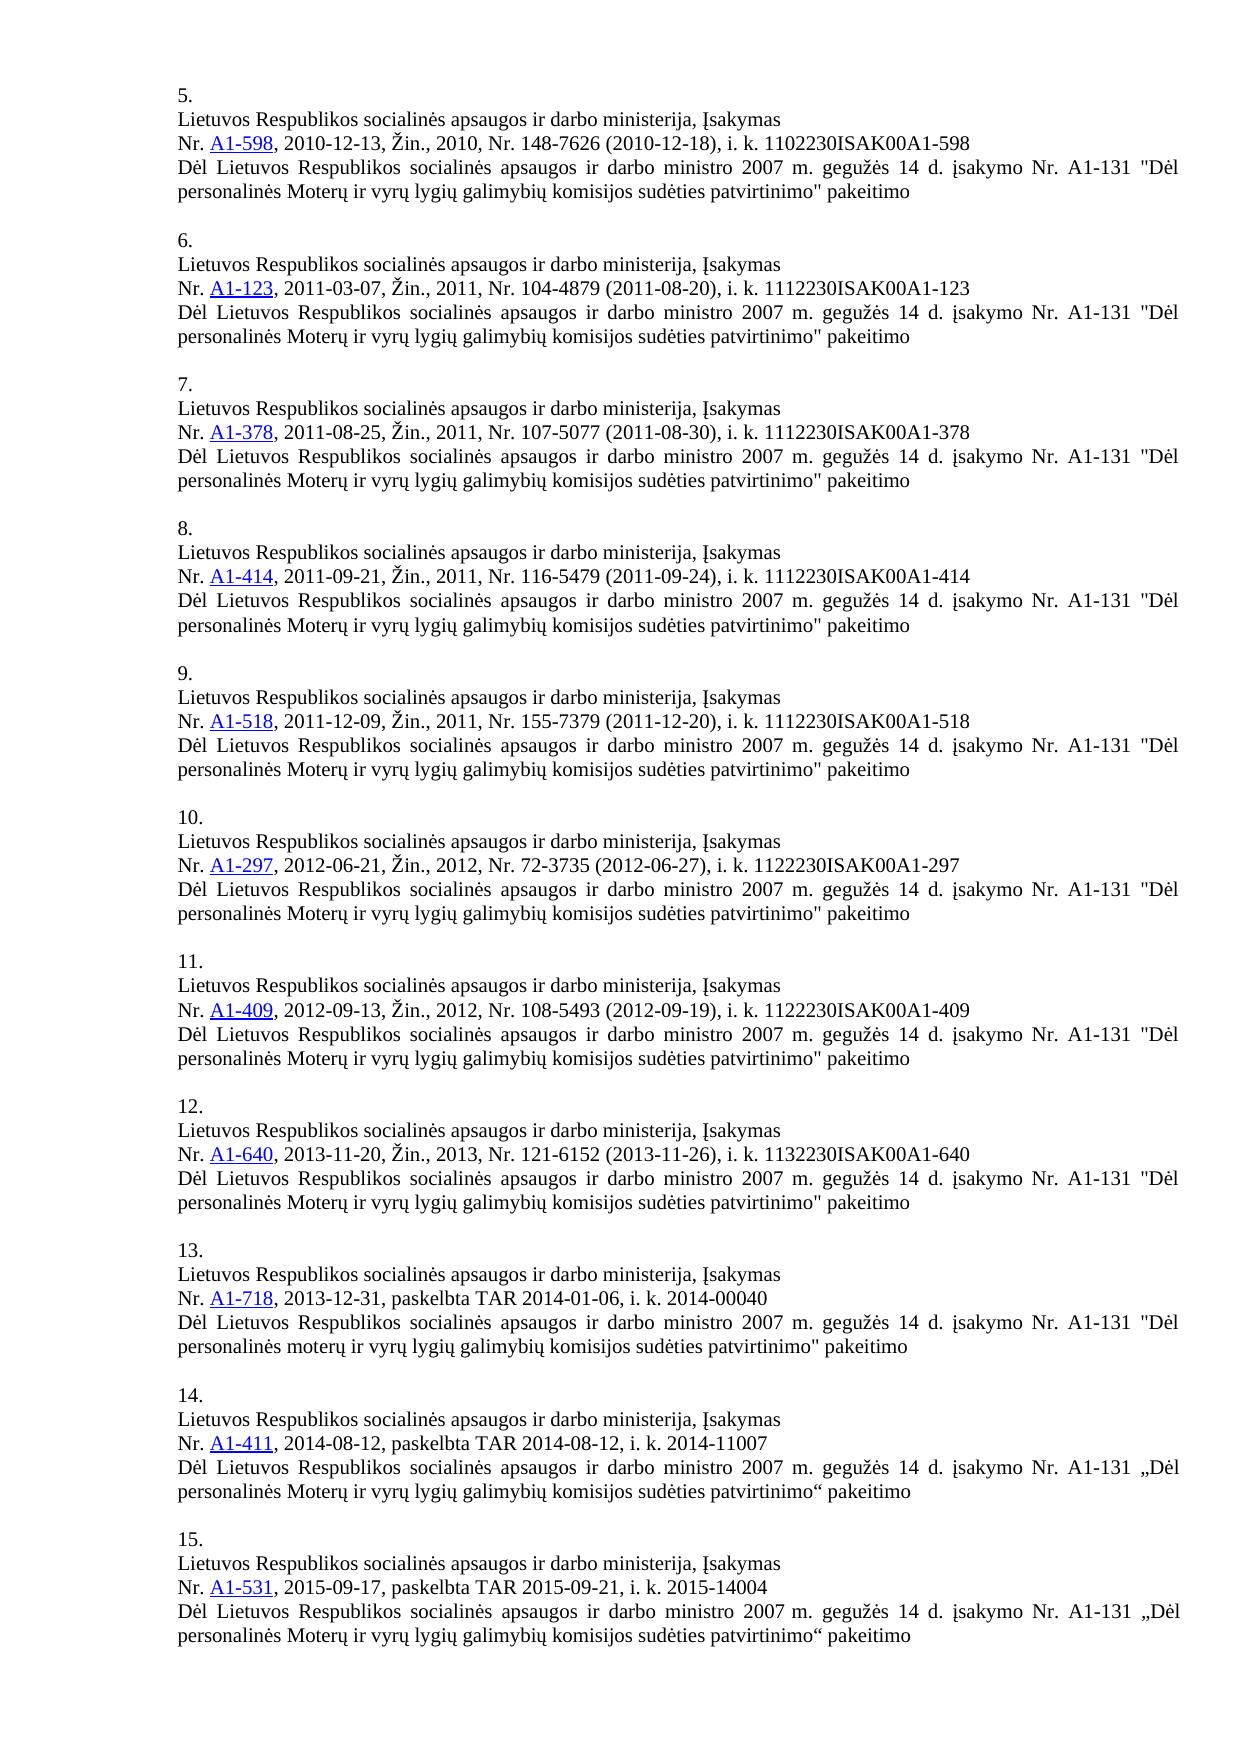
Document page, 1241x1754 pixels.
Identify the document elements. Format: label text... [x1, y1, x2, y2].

text Nr. A1-414, 2011-09-21, Žin., 2011, Nr. 116-5479 (2011-09-24), i. k. 1112230ISAK00A1-414 [177, 564, 1181, 588]
text Dėl Lietuvos Respublikos socialinės apsaugos ir darbo ministro 2007 m. gegužės 14 d. įsakymo Nr. A1-131 „Dėl personalinės Moterų ir vyrų lygių galimybių komisijos sudėties patvirtinimo“ pakeitimo [177, 1455, 1181, 1503]
text Lietuvos Respublikos socialinės apsaugos ir darbo ministerija, Įsakymas [177, 1118, 1181, 1142]
text Dėl Lietuvos Respublikos socialinės apsaugos ir darbo ministro 2007 m. gegužės 14 d. įsakymo Nr. A1-131 "Dėl personalinės Moterų ir vyrų lygių galimybių komisijos sudėties patvirtinimo" pakeitimo [177, 733, 1181, 781]
text Nr. A1-531, 2015-09-17, paskelbta TAR 2015-09-21, i. k. 2015-14004 [177, 1575, 1181, 1599]
text Lietuvos Respublikos socialinės apsaugos ir darbo ministerija, Įsakymas [177, 540, 1181, 564]
text Nr. A1-411, 2014-08-12, paskelbta TAR 2014-08-12, i. k. 2014-11007 [177, 1431, 1181, 1455]
text Dėl Lietuvos Respublikos socialinės apsaugos ir darbo ministro 2007 m. gegužės 14 d. įsakymo Nr. A1-131 „Dėl personalinės Moterų ir vyrų lygių galimybių komisijos sudėties patvirtinimo“ pakeitimo [177, 1599, 1181, 1647]
text 5. [177, 83, 1181, 107]
text Nr. A1-378, 2011-08-25, Žin., 2011, Nr. 107-5077 (2011-08-30), i. k. 1112230ISAK00A1-378 [177, 420, 1181, 444]
text Dėl Lietuvos Respublikos socialinės apsaugos ir darbo ministro 2007 m. gegužės 14 d. įsakymo Nr. A1-131 "Dėl personalinės Moterų ir vyrų lygių galimybių komisijos sudėties patvirtinimo" pakeitimo [177, 588, 1181, 637]
text Lietuvos Respublikos socialinės apsaugos ir darbo ministerija, Įsakymas [177, 829, 1181, 853]
text Nr. A1-718, 2013-12-31, paskelbta TAR 2014-01-06, i. k. 2014-00040 [177, 1286, 1181, 1310]
text Lietuvos Respublikos socialinės apsaugos ir darbo ministerija, Įsakymas [177, 685, 1181, 709]
text Dėl Lietuvos Respublikos socialinės apsaugos ir darbo ministro 2007 m. gegužės 14 d. įsakymo Nr. A1-131 "Dėl personalinės Moterų ir vyrų lygių galimybių komisijos sudėties patvirtinimo" pakeitimo [177, 444, 1181, 492]
text Nr. A1-598, 2010-12-13, Žin., 2010, Nr. 148-7626 (2010-12-18), i. k. 1102230ISAK00A1-598 [177, 131, 1181, 155]
text Dėl Lietuvos Respublikos socialinės apsaugos ir darbo ministro 2007 m. gegužės 14 d. įsakymo Nr. A1-131 "Dėl personalinės Moterų ir vyrų lygių galimybių komisijos sudėties patvirtinimo" pakeitimo [177, 1022, 1181, 1070]
text Lietuvos Respublikos socialinės apsaugos ir darbo ministerija, Įsakymas [177, 1551, 1181, 1575]
text Lietuvos Respublikos socialinės apsaugos ir darbo ministerija, Įsakymas [177, 107, 1181, 131]
text Nr. A1-409, 2012-09-13, Žin., 2012, Nr. 108-5493 (2012-09-19), i. k. 1122230ISAK00A1-409 [177, 997, 1181, 1022]
text 8. [177, 516, 1181, 540]
text Lietuvos Respublikos socialinės apsaugos ir darbo ministerija, Įsakymas [177, 396, 1181, 420]
text Lietuvos Respublikos socialinės apsaugos ir darbo ministerija, Įsakymas [177, 973, 1181, 997]
text 15. [177, 1527, 1181, 1551]
text Dėl Lietuvos Respublikos socialinės apsaugos ir darbo ministro 2007 m. gegužės 14 d. įsakymo Nr. A1-131 "Dėl personalinės Moterų ir vyrų lygių galimybių komisijos sudėties patvirtinimo" pakeitimo [177, 300, 1181, 348]
text Nr. A1-640, 2013-11-20, Žin., 2013, Nr. 121-6152 (2013-11-26), i. k. 1132230ISAK00A1-640 [177, 1142, 1181, 1166]
text Dėl Lietuvos Respublikos socialinės apsaugos ir darbo ministro 2007 m. gegužės 14 d. įsakymo Nr. A1-131 "Dėl personalinės moterų ir vyrų lygių galimybių komisijos sudėties patvirtinimo" pakeitimo [177, 1310, 1181, 1358]
text 9. [177, 661, 1181, 685]
text Lietuvos Respublikos socialinės apsaugos ir darbo ministerija, Įsakymas [177, 252, 1181, 276]
text Lietuvos Respublikos socialinės apsaugos ir darbo ministerija, Įsakymas [177, 1262, 1181, 1286]
text Nr. A1-297, 2012-06-21, Žin., 2012, Nr. 72-3735 (2012-06-27), i. k. 1122230ISAK00A1-297 [177, 853, 1181, 877]
text Dėl Lietuvos Respublikos socialinės apsaugos ir darbo ministro 2007 m. gegužės 14 d. įsakymo Nr. A1-131 "Dėl personalinės Moterų ir vyrų lygių galimybių komisijos sudėties patvirtinimo" pakeitimo [177, 877, 1181, 925]
text 13. [177, 1238, 1181, 1262]
text 12. [177, 1094, 1181, 1118]
text 7. [177, 372, 1181, 396]
text 14. [177, 1382, 1181, 1407]
text Dėl Lietuvos Respublikos socialinės apsaugos ir darbo ministro 2007 m. gegužės 14 d. įsakymo Nr. A1-131 "Dėl personalinės Moterų ir vyrų lygių galimybių komisijos sudėties patvirtinimo" pakeitimo [177, 1166, 1181, 1214]
text 6. [177, 227, 1181, 252]
text Lietuvos Respublikos socialinės apsaugos ir darbo ministerija, Įsakymas [177, 1407, 1181, 1431]
text Dėl Lietuvos Respublikos socialinės apsaugos ir darbo ministro 2007 m. gegužės 14 d. įsakymo Nr. A1-131 "Dėl personalinės Moterų ir vyrų lygių galimybių komisijos sudėties patvirtinimo" pakeitimo [177, 155, 1181, 203]
text Nr. A1-518, 2011-12-09, Žin., 2011, Nr. 155-7379 (2011-12-20), i. k. 1112230ISAK00A1-518 [177, 709, 1181, 733]
text 11. [177, 949, 1181, 973]
text 10. [177, 805, 1181, 829]
text Nr. A1-123, 2011-03-07, Žin., 2011, Nr. 104-4879 (2011-08-20), i. k. 1112230ISAK00A1-123 [177, 276, 1181, 300]
